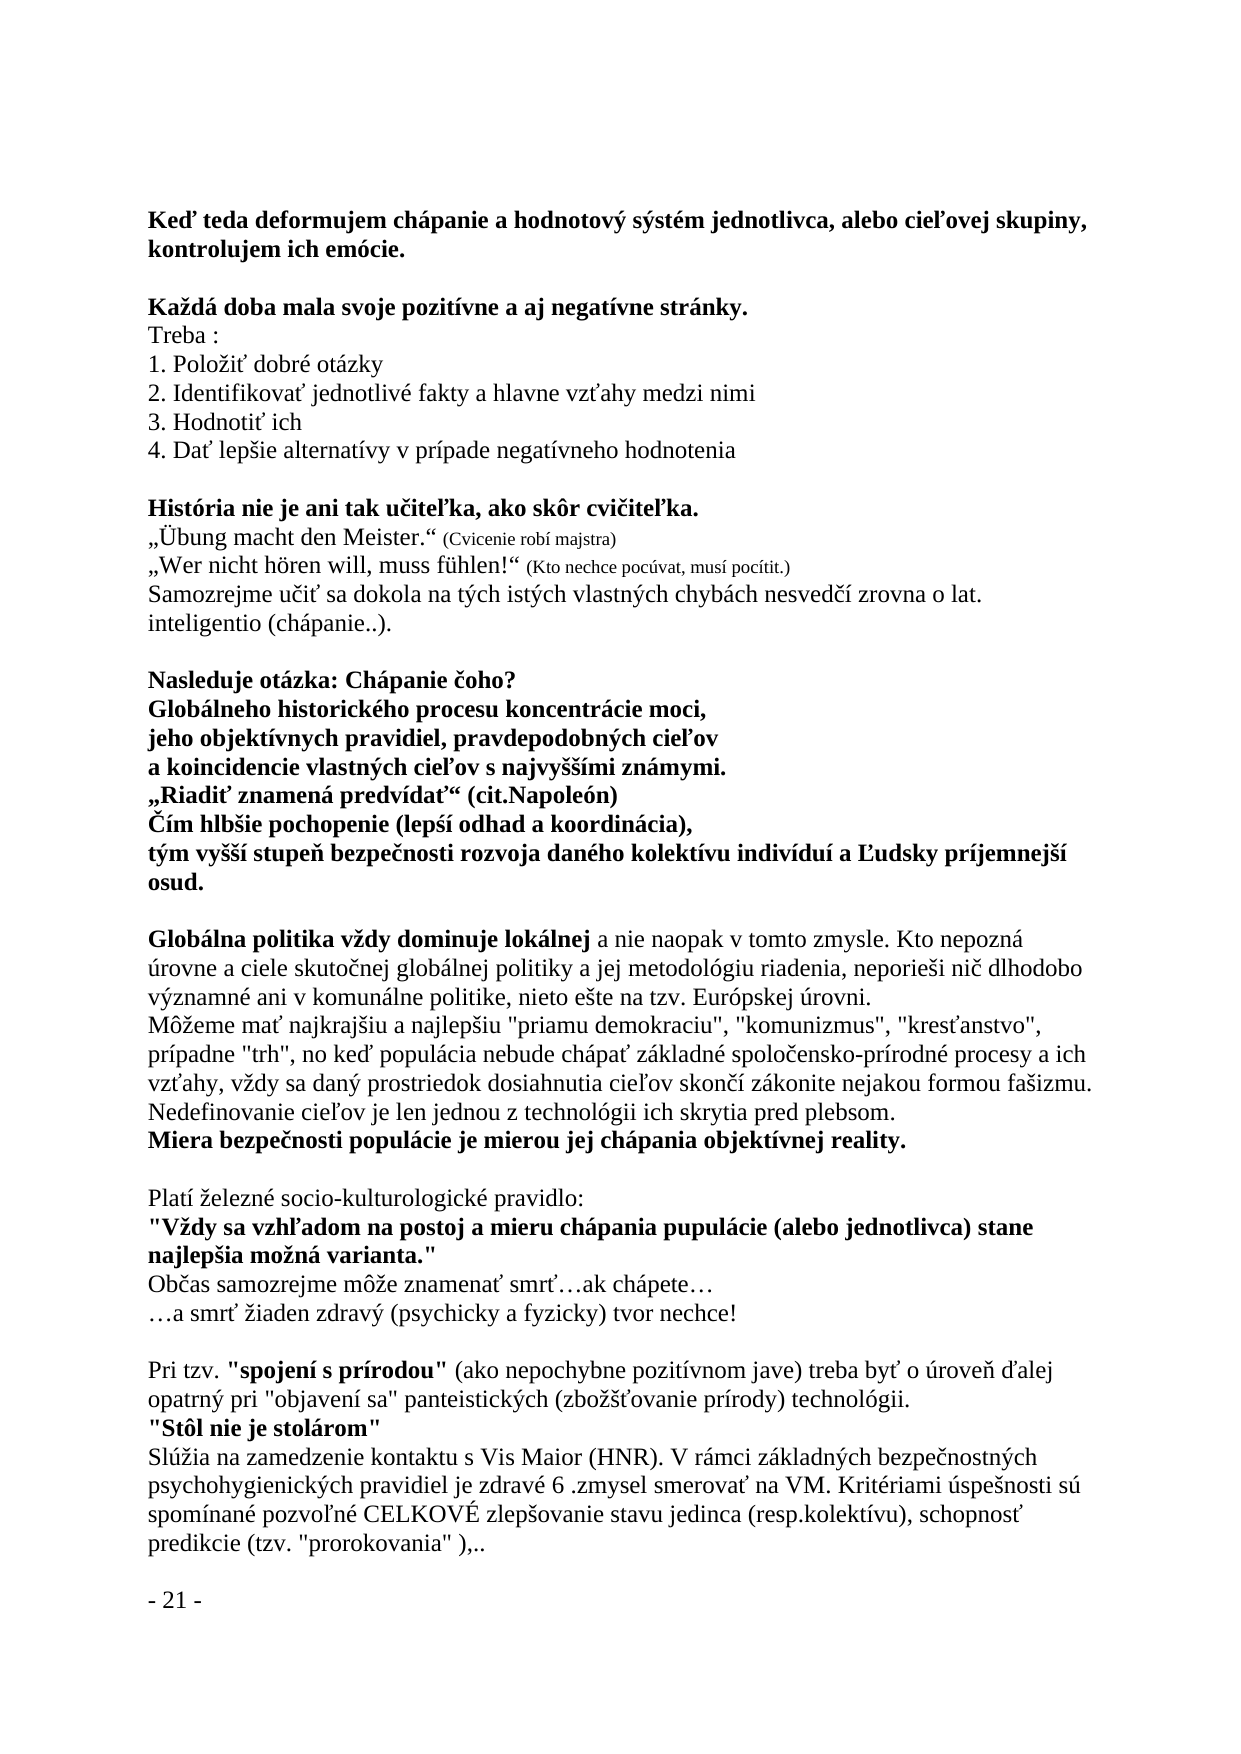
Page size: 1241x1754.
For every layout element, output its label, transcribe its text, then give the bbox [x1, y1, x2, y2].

text Platí železné socio-kulturologické pravidlo: "Vždy sa vzhľadom na postoj a mieru chápania pupulácie (alebo jednotlivca) stane najlepšia možná varianta." Občas samozrejme môže znamenať smrť…ak chápete… …a smrť žiaden zdravý (psychicky a fyzicky) tvor nechce! [148, 1183, 1093, 1327]
text Globálna politika vždy dominuje lokálnej a nie naopak v tomto zmysle. Kto nepozná úrovne a ciele skutočnej globálnej politiky a jej metodológiu riadenia, neporieši nič dlhodobo významné ani v komunálne politike, nieto ešte na tzv. Európskej úrovni. Môžeme mať najkrajšiu a najlepšiu "priamu demokraciu", "komunizmus", "kresťanstvo", prípadne "trh", no keď populácia nebude chápať základné spoločensko-prírodné procesy a ich vzťahy, vždy sa daný prostriedok dosiahnutia cieľov skončí zákonite nejakou formou fašizmu. Nedefinovanie cieľov je len jednou z technológii ich skrytia pred plebsom. Miera bezpečnosti populácie je mierou jej chápania objektívnej reality. [148, 924, 1093, 1154]
text Každá doba mala svoje pozitívne a aj negatívne stránky. Treba : 1. Položiť dobré otázky 2. Identifikovať jednotlivé fakty a hlavne vzťahy medzi nimi 3. Hodnotiť ich 4. Dať lepšie alternatívy v prípade negatívneho hodnotenia História nie je ani tak učiteľka, ako skôr cvičiteľka. „Übung macht den Meister.“ (Cvicenie robí majstra) „Wer nicht hören will, muss fühlen!“ (Kto nechce pocúvat, musí pocítit.) Samozrejme učiť sa dokola na tých istých vlastných chybách nesvedčí zrovna o lat. inteligentio (chápanie..). Nasleduje otázka: Chápanie čoho? Globálneho historického procesu koncentrácie moci, jeho objektívnych pravidiel, pravdepodobných cieľov a koincidencie vlastných cieľov s najvyššími známymi. „Riadiť znamená predvídať“ (cit.Napoleón) Čím hlbšie pochopenie (lepśí odhad a koordinácia), tým vyšší stupeň bezpečnosti rozvoja daného kolektívu indivíduí a Ľudsky príjemnejší osud. [148, 292, 1093, 896]
text Keď teda deformujem chápanie a hodnotový sýstém jednotlivca, alebo cieľovej skupiny, kontrolujem ich emócie. [148, 148, 1093, 263]
text - 21 - [148, 1557, 1093, 1614]
text Pri tzv. "spojení s prírodou" (ako nepochybne pozitívnom jave) treba byť o úroveň ďalej opatrný pri "objavení sa" panteistických (zbožšťovanie prírody) technológii. "Stôl nie je stolárom" Slúžia na zamedzenie kontaktu s Vis Maior (HNR). V rámci základných bezpečnostných psychohygienických pravidiel je zdravé 6 .zmysel smerovať na VM. Kritériami úspešnosti sú spomínané pozvoľné CELKOVÉ zlepšovanie stavu jedinca (resp.kolektívu), schopnosť predikcie (tzv. "prorokovania" ),.. [148, 1356, 1093, 1557]
